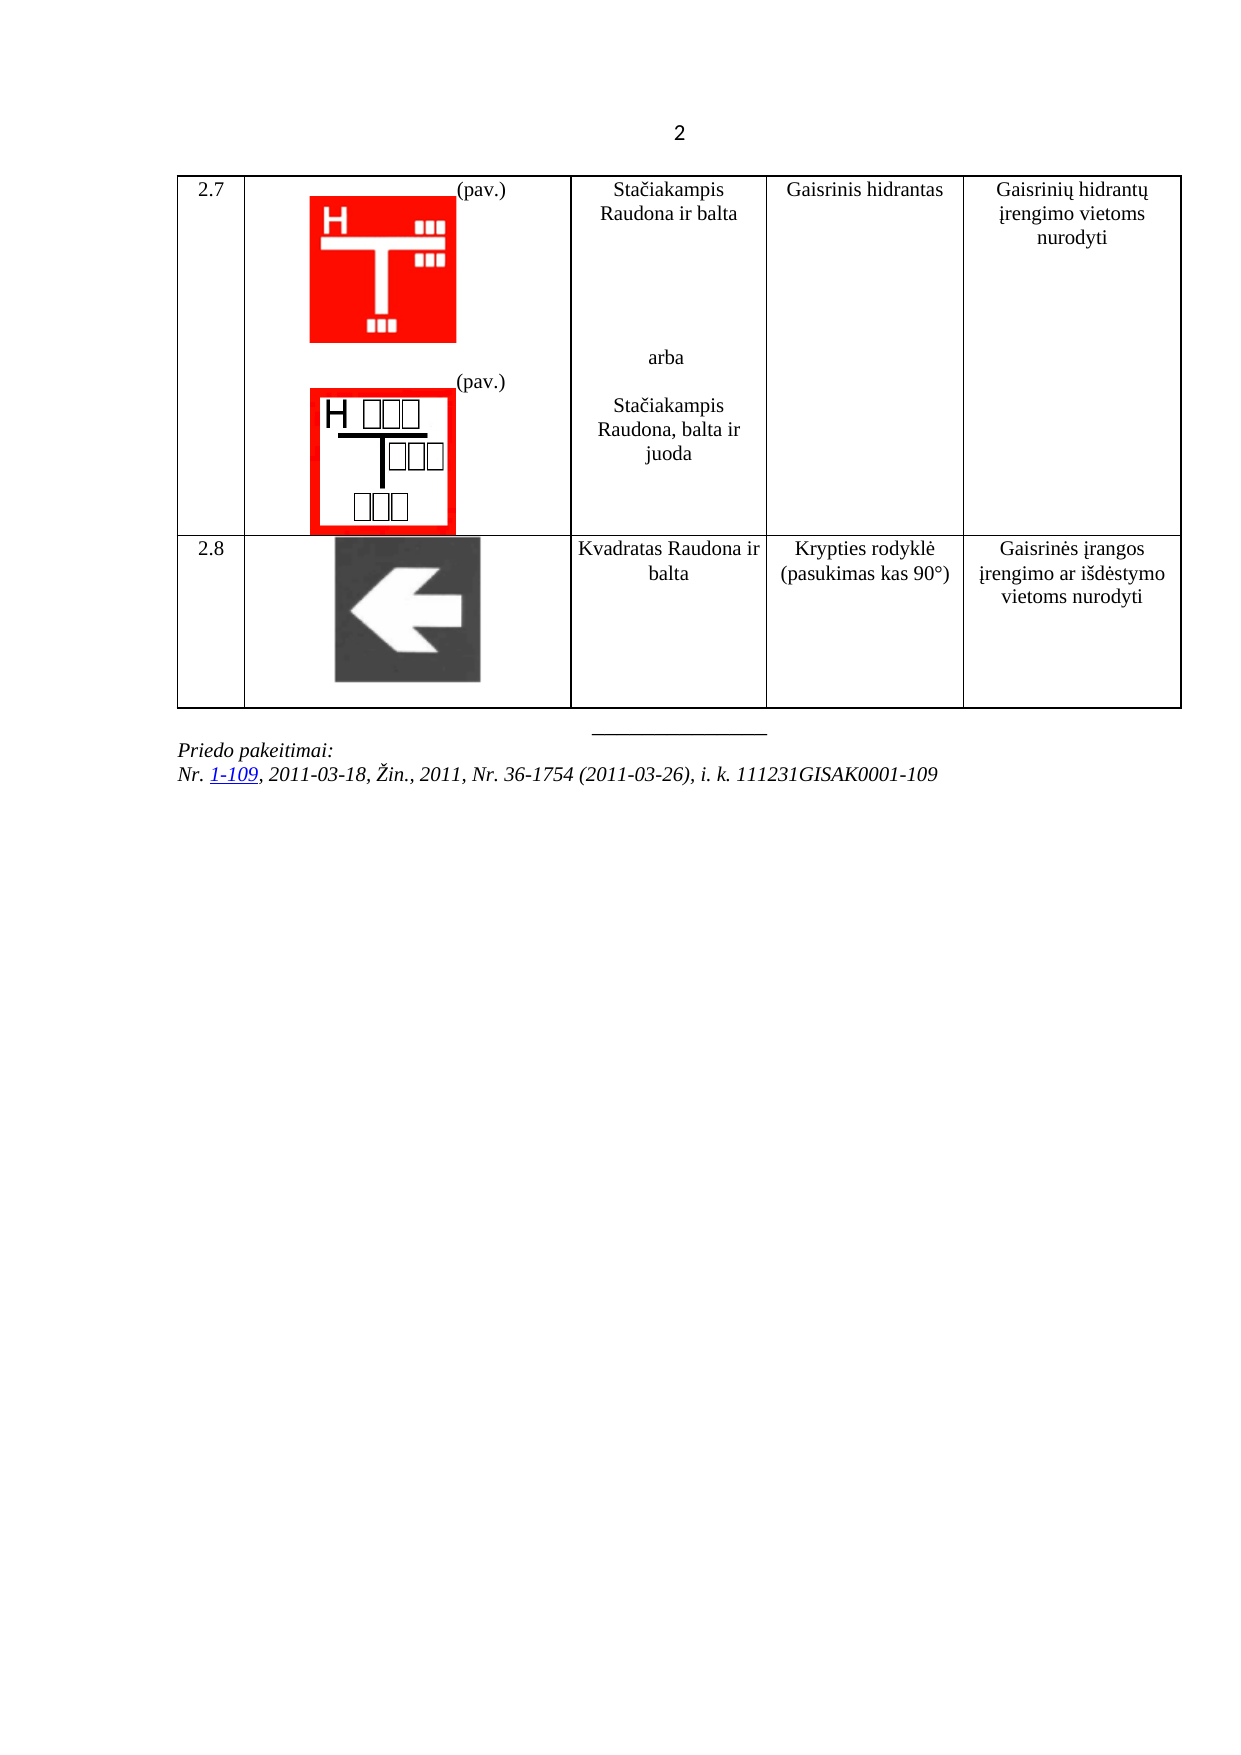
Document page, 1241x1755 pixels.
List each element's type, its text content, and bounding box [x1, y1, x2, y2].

table_cell [245, 536, 570, 707]
text Priedo pakeitimai: [177, 738, 1181, 762]
text ______________ [177, 709, 1181, 738]
table_cell Gaisrinis hidrantas [767, 177, 963, 535]
table_cell Krypties rodyklė (pasukimas kas 90°) [767, 536, 963, 707]
table_cell 2.7 [178, 177, 244, 535]
text Nr. 1-109, 2011-03-18, Žin., 2011, Nr. 36-1754 (2011-03-26), i. k. 111231GISAK0001-109 [177, 762, 1181, 786]
table_cell 2.8 [178, 536, 244, 707]
table_cell Gaisrinės įrangos įrengimo ar išdėstymo vietoms nurodyti [964, 536, 1180, 707]
table_cell Gaisrinių hidrantų įrengimo vietoms nurodyti [964, 177, 1180, 535]
table_cell (pav.) (pav.) [245, 177, 570, 535]
table_cell Stačiakampis Raudona ir balta arba Stačiakampis Raudona, balta ir juoda [572, 177, 766, 535]
table_cell Kvadratas Raudona ir balta [572, 536, 766, 707]
